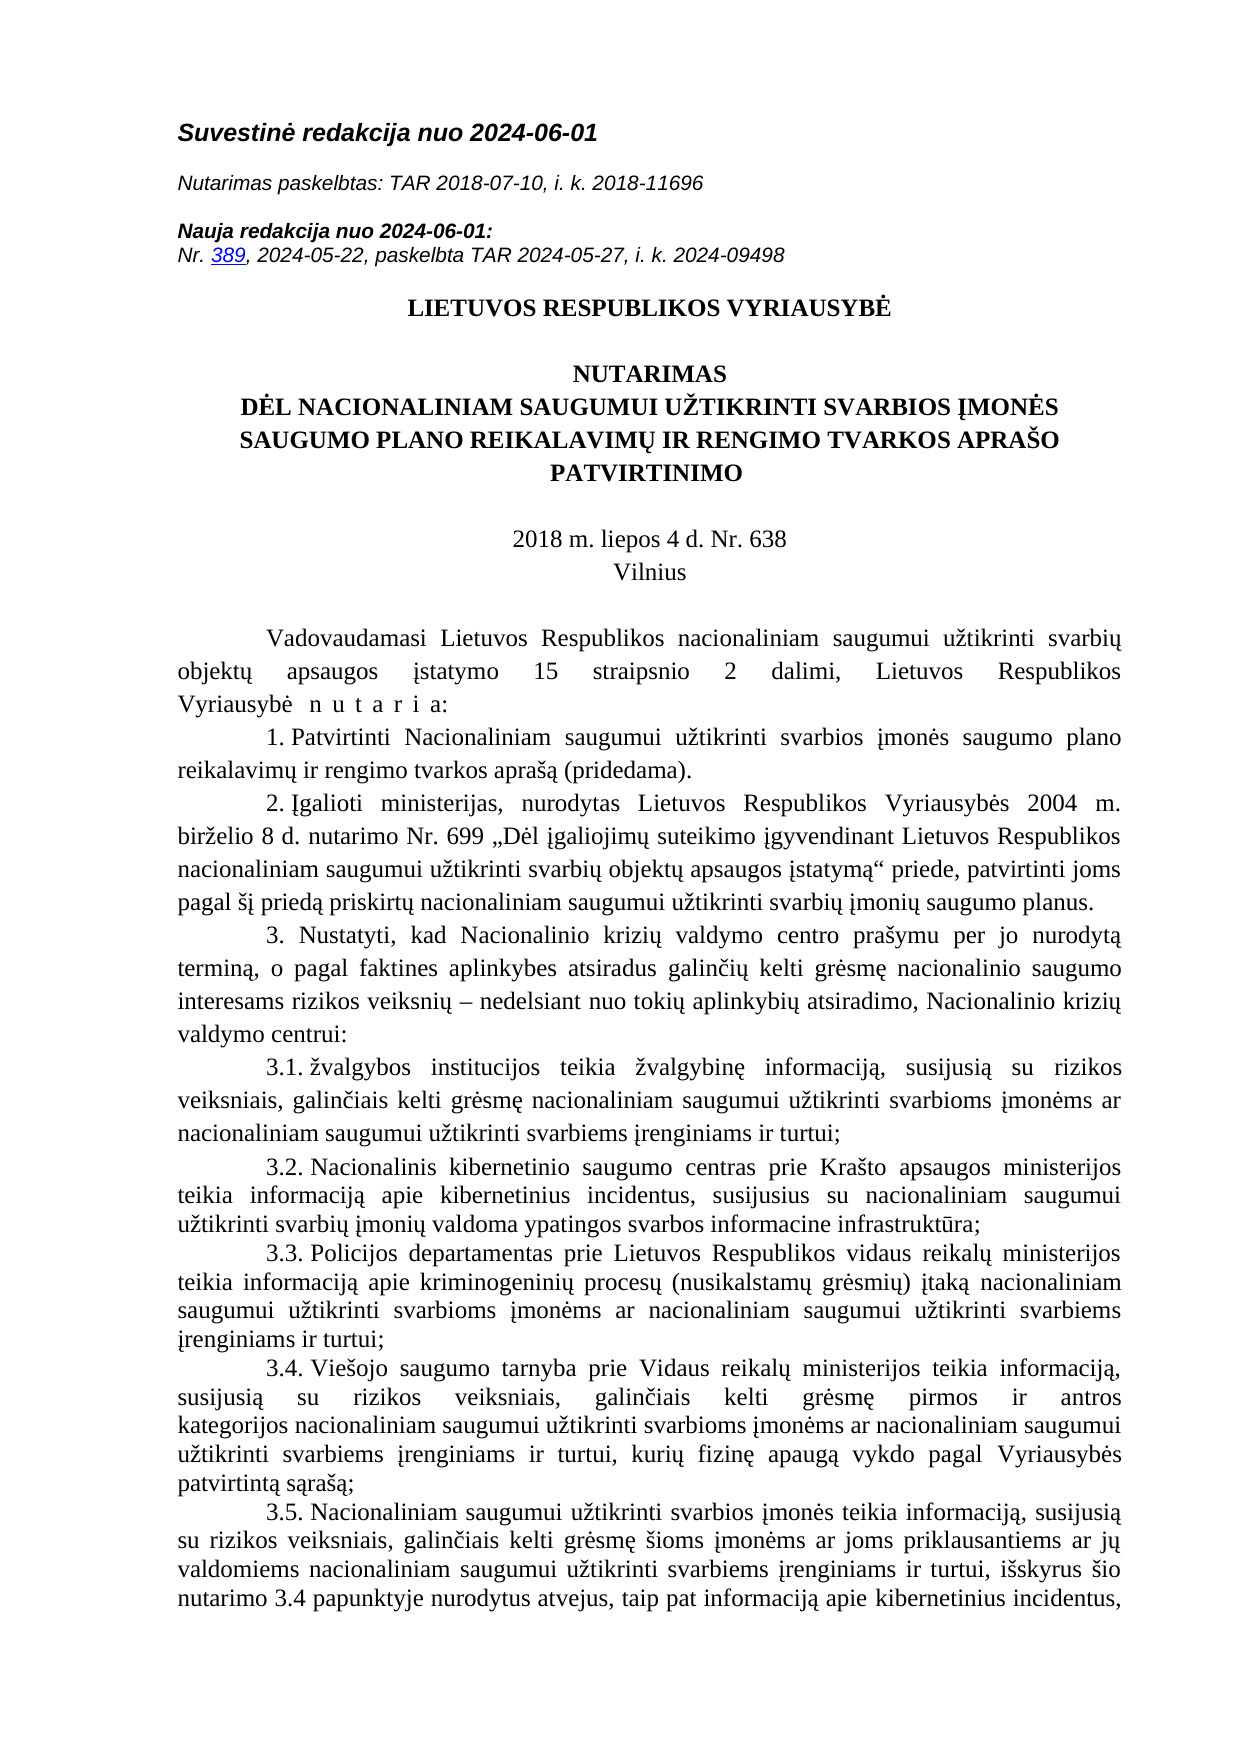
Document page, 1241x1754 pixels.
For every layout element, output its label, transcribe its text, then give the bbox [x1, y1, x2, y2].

text nutarimas [177, 359, 1122, 388]
text 3. Nustatyti, kad Nacionalinio krizių valdymo centro prašymu per jo nurodytą terminą, o pagal faktines aplinkybes atsiradus galinčių kelti grėsmę nacionalinio saugumo interesams rizikos veiksnių – nedelsiant nuo tokių aplinkybių atsiradimo, Nacionalinio krizių valdymo centrui: [177, 920, 1122, 1048]
text Nr. 389, 2024-05-22, paskelbta TAR 2024-05-27, i. k. 2024-09498 [177, 243, 1122, 267]
text DĖL NACIONALINIAM SAUGUMUI UŽTIKRINTI SVARBIOS ĮMONĖS SAUGUMO PLANO REIKALAVIMŲ IR RENGIMO TVARKOS APRAŠO PATVIRTINIMO [177, 392, 1122, 487]
text 3.2. Nacionalinis kibernetinio saugumo centras prie Krašto apsaugos ministerijos teikia informaciją apie kibernetinius incidentus, susijusius su nacionaliniam saugumui užtikrinti svarbių įmonių valdoma ypatingos svarbos informacine infrastruktūra; [177, 1152, 1122, 1238]
text 3.4. Viešojo saugumo tarnyba prie Vidaus reikalų ministerijos teikia informaciją, susijusią su rizikos veiksniais, galinčiais kelti grėsmę pirmos ir antros kategorijos nacionaliniam saugumui užtikrinti svarbioms įmonėms ar nacionaliniam saugumui užtikrinti svarbiems įrenginiams ir turtui, kurių fizinę apaugą vykdo pagal Vyriausybės patvirtintą sąrašą; [177, 1353, 1122, 1497]
text Lietuvos Respublikos Vyriausybė [177, 293, 1122, 322]
text Vilnius [177, 557, 1122, 586]
text Nutarimas paskelbtas: TAR 2018-07-10, i. k. 2018-11696 [177, 171, 1122, 195]
text Nauja redakcija nuo 2024-06-01: [177, 219, 1122, 243]
text 3.3. Policijos departamentas prie Lietuvos Respublikos vidaus reikalų ministerijos teikia informaciją apie kriminogeninių procesų (nusikalstamų grėsmių) įtaką nacionaliniam saugumui užtikrinti svarbioms įmonėms ar nacionaliniam saugumui užtikrinti svarbiems įrenginiams ir turtui; [177, 1238, 1122, 1353]
text 2018 m. liepos 4 d. Nr. 638 [177, 524, 1122, 553]
text 3.5. Nacionaliniam saugumui užtikrinti svarbios įmonės teikia informaciją, susijusią su rizikos veiksniais, galinčiais kelti grėsmę šioms įmonėms ar joms priklausantiems ar jų valdomiems nacionaliniam saugumui užtikrinti svarbiems įrenginiams ir turtui, išskyrus šio nutarimo 3.4 papunktyje nurodytus atvejus, taip pat informaciją apie kibernetinius incidentus, [177, 1497, 1122, 1612]
text 3.1. žvalgybos institucijos teikia žvalgybinę informaciją, susijusią su rizikos veiksniais, galinčiais kelti grėsmę nacionaliniam saugumui užtikrinti svarbioms įmonėms ar nacionaliniam saugumui užtikrinti svarbiems įrenginiams ir turtui; [177, 1052, 1122, 1147]
text Suvestinė redakcija nuo 2024-06-01 [177, 118, 1122, 147]
text 1. Patvirtinti Nacionaliniam saugumui užtikrinti svarbios įmonės saugumo plano reikalavimų ir rengimo tvarkos aprašą (pridedama). [177, 722, 1122, 784]
text 2. Įgalioti ministerijas, nurodytas Lietuvos Respublikos Vyriausybės 2004 m. birželio 8 d. nutarimo Nr. 699 „Dėl įgaliojimų suteikimo įgyvendinant Lietuvos Respublikos nacionaliniam saugumui užtikrinti svarbių objektų apsaugos įstatymą“ priede, patvirtinti joms pagal šį priedą priskirtų nacionaliniam saugumui užtikrinti svarbių įmonių saugumo planus. [177, 788, 1122, 916]
text Vadovaudamasi Lietuvos Respublikos nacionaliniam saugumui užtikrinti svarbių objektų apsaugos įstatymo 15 straipsnio 2 dalimi, Lietuvos Respublikos Vyriausybė nutaria: [177, 623, 1122, 718]
